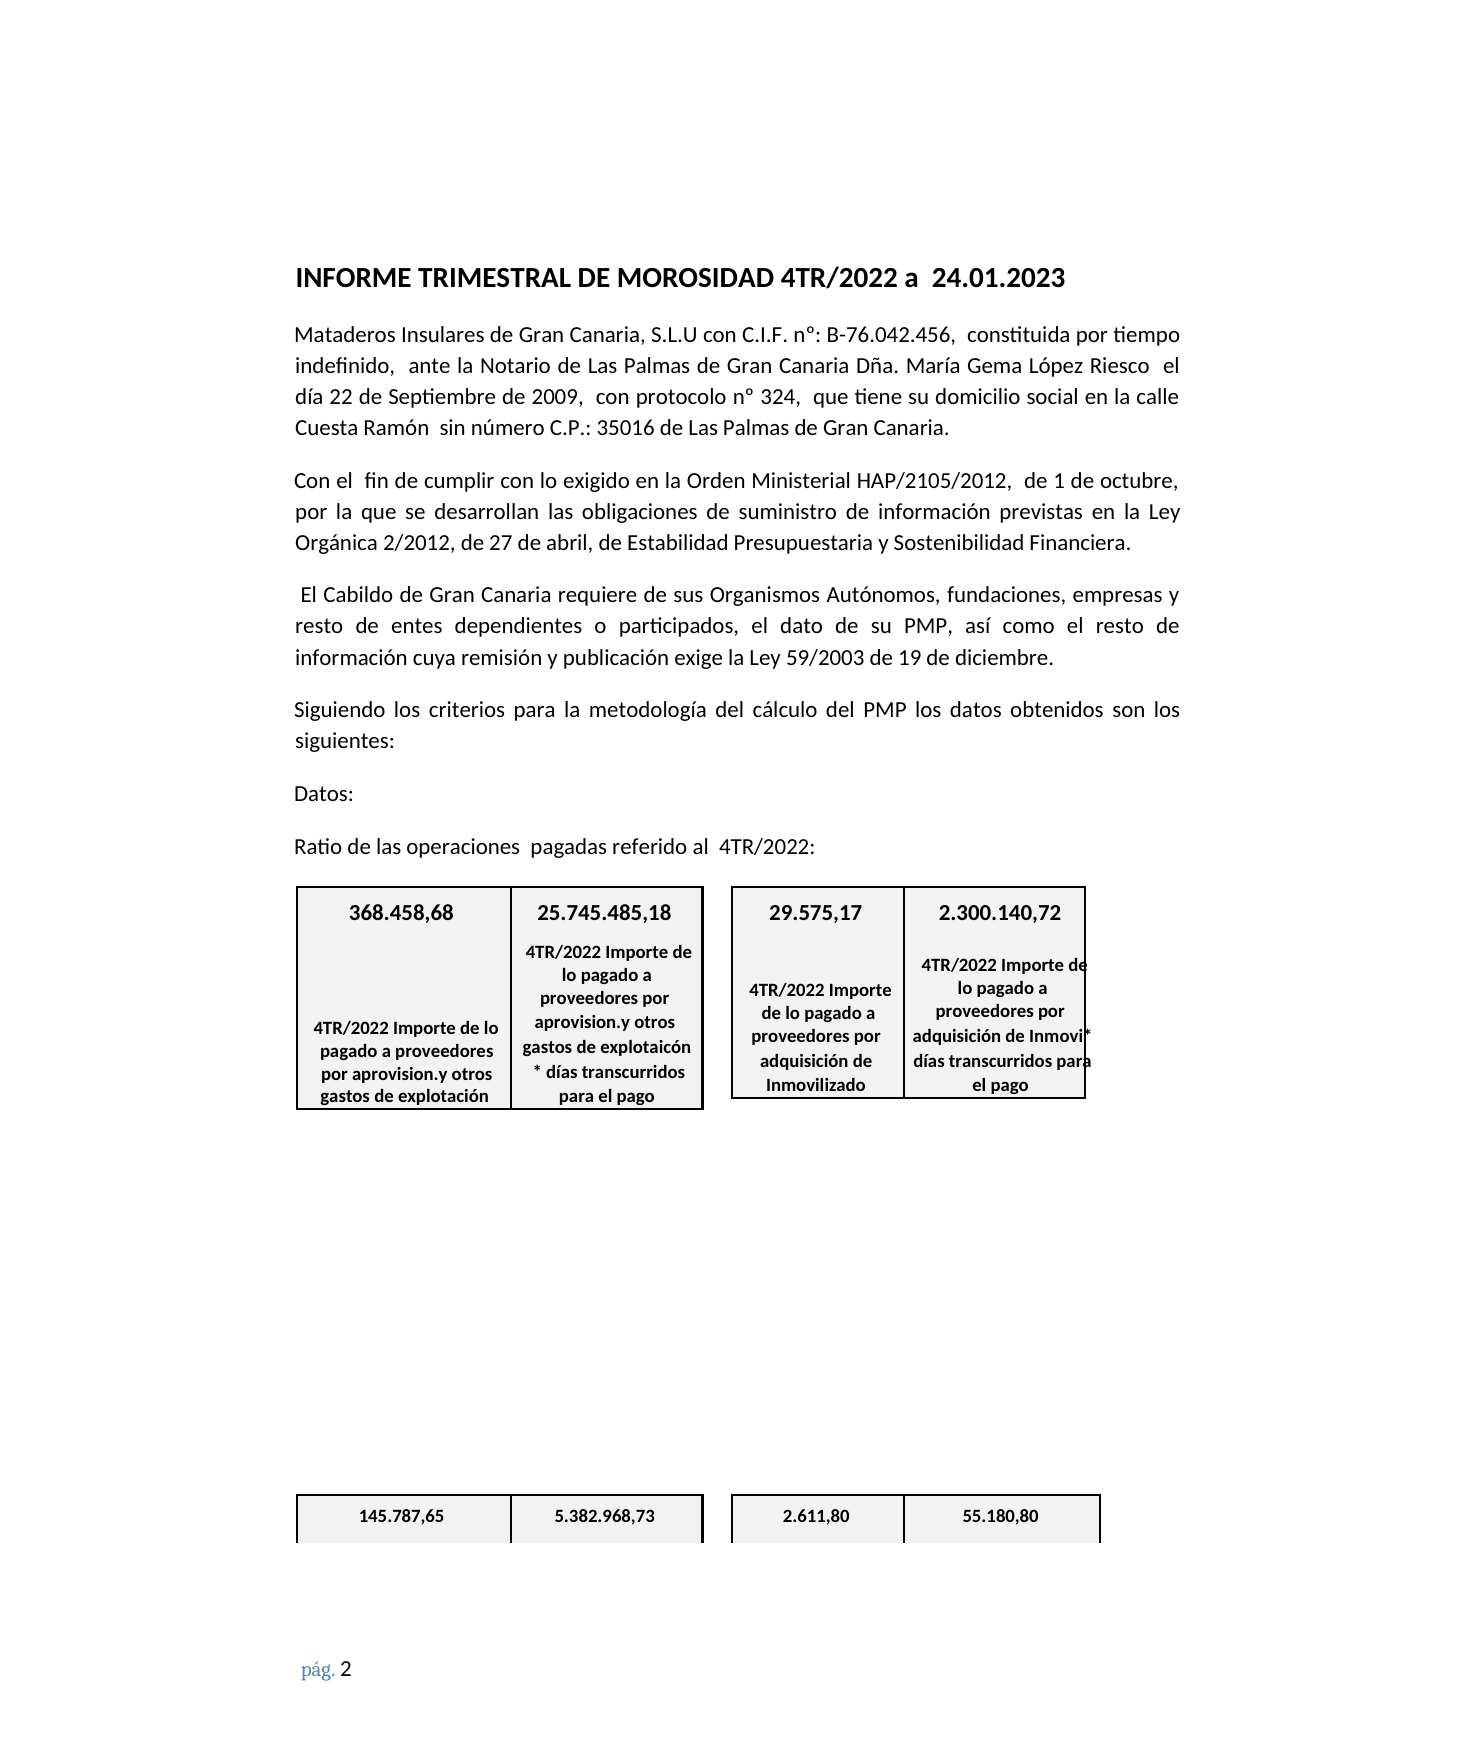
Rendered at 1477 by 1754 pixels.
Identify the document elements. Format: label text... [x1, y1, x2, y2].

table_cell 4TR/2022 Importe de lo pagado a proveedores por aprovision.y otros gastos de explotación [298, 930, 510, 1108]
table_header 25.745.485,18 [512, 888, 701, 930]
table_header 2.611,80 [733, 1496, 903, 1543]
table_header [297, 1464, 717, 1602]
text El Cabildo de Gran Canaria requiere de sus Organismos Autónomos, fundaciones, empresas y resto de entes dependientes o participados, el dato de su PMP, así como el resto de información cuya remisión y publicación exige la Ley 59/2003 de 19 de diciembre. [294, 581, 1182, 671]
subtitle INFORME TRIMESTRAL DE MOROSIDAD 4TR/2022 a 24.01.2023 [295, 259, 1182, 294]
text Datos: [294, 779, 1182, 807]
table_header [716, 875, 1099, 1183]
table_header 29.575,17 [733, 888, 903, 941]
table_header [295, 1109, 702, 1138]
table_header [717, 1464, 1100, 1602]
table_header 2.300.140,72 [905, 888, 1084, 941]
text Ratio de las operaciones pagadas referido al 4TR/2022: [294, 832, 1182, 860]
text Mataderos Insulares de Gran Canaria, S.L.U con C.I.F. nº: B-76.042.456, constituida por tiempo indefinido, ante la Notario de Las Palmas de Gran Canaria Dña. María Gema López Riesco el día 22 de Septiembre de 2009, con protocolo nº 324, que tiene su domicilio social en la calle Cuesta Ramón sin número C.P.: 35016 de Las Palmas de Gran Canaria. [294, 320, 1182, 441]
table_cell 4TR/2022 Importe de lo pagado a proveedores por aprovision.y otros gastos de explotaicón * días transcurridos para el pago [512, 930, 701, 1108]
table_header 5.382.968,73 [512, 1496, 701, 1543]
table_header 145.787,65 [298, 1496, 510, 1543]
table_cell 4TR/2022 Importe de lo pagado a proveedores por adquisición de Inmovilizado [733, 941, 903, 1097]
table_header 368.458,68 [298, 888, 510, 930]
table_header 55.180,80 [905, 1496, 1099, 1543]
text Siguiendo los criterios para la metodología del cálculo del PMP los datos obtenidos son los siguientes: [294, 695, 1182, 754]
table_cell 4TR/2022 Importe de lo pagado a proveedores por adquisición de Inmovi* días transcurridos para el pago [905, 941, 1084, 1097]
table_header [295, 875, 716, 1138]
table_header [295, 1139, 716, 1183]
text Con el fin de cumplir con lo exigido en la Orden Ministerial HAP/2105/2012, de 1 de octubre, por la que se desarrollan las obligaciones de suministro de información previstas en la Ley Orgánica 2/2012, de 27 de abril, de Estabilidad Presupuestaria y Sostenibilidad Financiera. [294, 466, 1182, 556]
